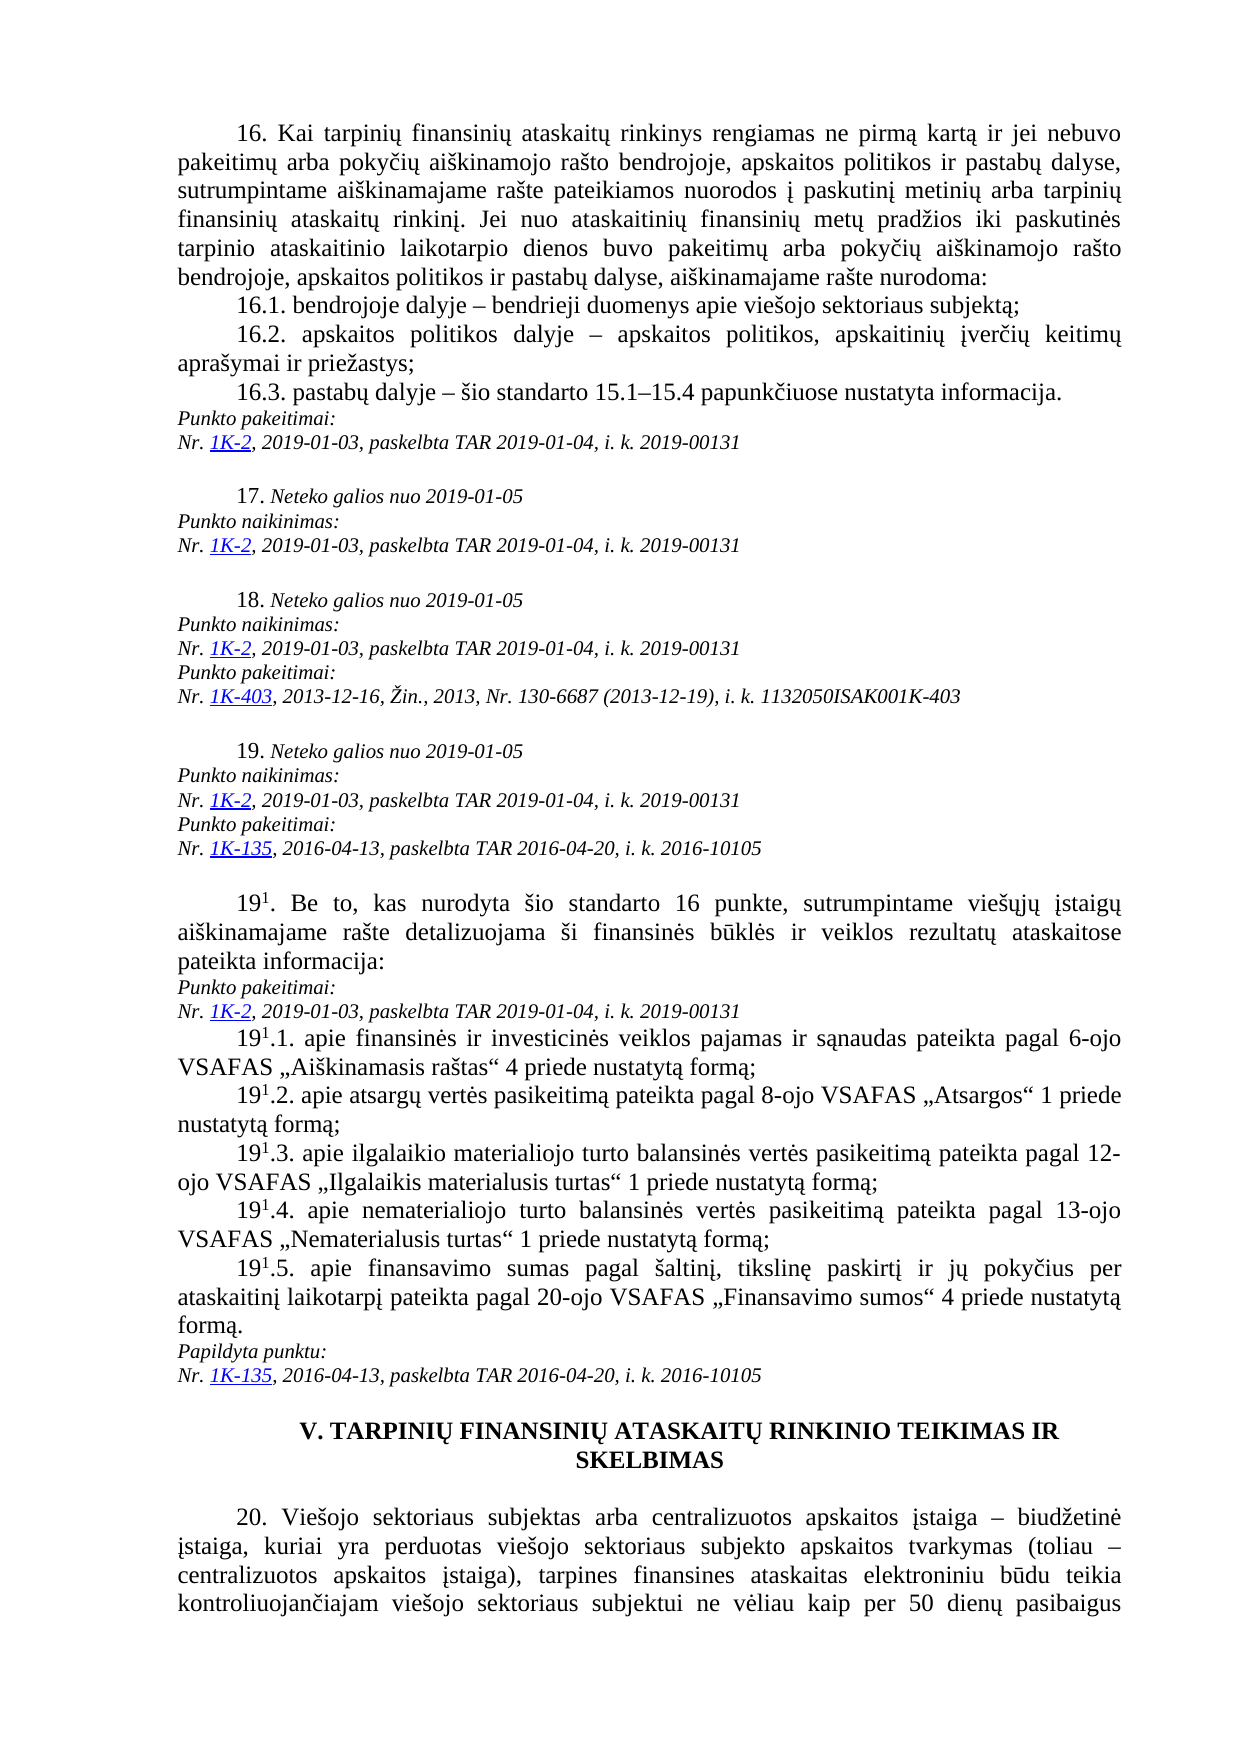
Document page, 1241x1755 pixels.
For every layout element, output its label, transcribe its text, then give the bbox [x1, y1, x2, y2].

text 19. Neteko galios nuo 2019-01-05 [177, 737, 1122, 763]
text Nr. 1K-135, 2016-04-13, paskelbta TAR 2016-04-20, i. k. 2016-10105 [177, 836, 1122, 860]
text Nr. 1K-403, 2013-12-16, Žin., 2013, Nr. 130-6687 (2013-12-19), i. k. 1132050ISAK001K-403 [177, 684, 1122, 708]
text 16. Kai tarpinių finansinių ataskaitų rinkinys rengiamas ne pirmą kartą ir jei nebuvo pakeitimų arba pokyčių aiškinamojo rašto bendrojoje, apskaitos politikos ir pastabų dalyse, sutrumpintame aiškinamajame rašte pateikiamos nuorodos į paskutinį metinių arba tarpinių finansinių ataskaitų rinkinį. Jei nuo ataskaitinių finansinių metų pradžios iki paskutinės tarpinio ataskaitinio laikotarpio dienos buvo pakeitimų arba pokyčių aiškinamojo rašto bendrojoje, apskaitos politikos ir pastabų dalyse, aiškinamajame rašte nurodoma: [177, 118, 1122, 291]
text 16.3. pastabų dalyje – šio standarto 15.1–15.4 papunkčiuose nustatyta informacija. [177, 377, 1122, 406]
text V. TARPINIŲ FINANSINIŲ ATASKAITŲ RINKINIO TEIKIMAS IR SKELBIMAS [177, 1416, 1122, 1473]
text Punkto naikinimas: [177, 763, 1122, 787]
text 17. Neteko galios nuo 2019-01-05 [177, 482, 1122, 509]
text 191.1. apie finansinės ir investicinės veiklos pajamas ir sąnaudas pateikta pagal 6-ojo VSAFAS „Aiškinamasis raštas“ 4 priede nustatytą formą; [177, 1023, 1122, 1080]
text Punkto naikinimas: [177, 612, 1122, 636]
text 191.2. apie atsargų vertės pasikeitimą pateikta pagal 8-ojo VSAFAS „Atsargos“ 1 priede nustatytą formą; [177, 1080, 1122, 1138]
text Punkto naikinimas: [177, 509, 1122, 533]
text 191. Be to, kas nurodyta šio standarto 16 punkte, sutrumpintame viešųjų įstaigų aiškinamajame rašte detalizuojama ši finansinės būklės ir veiklos rezultatų ataskaitose pateikta informacija: [177, 888, 1122, 975]
text Punkto pakeitimai: [177, 660, 1122, 684]
text Papildyta punktu: [177, 1339, 1122, 1363]
text 16.1. bendrojoje dalyje – bendrieji duomenys apie viešojo sektoriaus subjektą; [177, 291, 1122, 319]
text Nr. 1K-2, 2019-01-03, paskelbta TAR 2019-01-04, i. k. 2019-00131 [177, 636, 1122, 660]
text 191.5. apie finansavimo sumas pagal šaltinį, tikslinę paskirtį ir jų pokyčius per ataskaitinį laikotarpį pateikta pagal 20-ojo VSAFAS „Finansavimo sumos“ 4 priede nustatytą formą. [177, 1253, 1122, 1339]
text Nr. 1K-2, 2019-01-03, paskelbta TAR 2019-01-04, i. k. 2019-00131 [177, 999, 1122, 1023]
text Nr. 1K-2, 2019-01-03, paskelbta TAR 2019-01-04, i. k. 2019-00131 [177, 533, 1122, 557]
text 16.2. apskaitos politikos dalyje – apskaitos politikos, apskaitinių įverčių keitimų aprašymai ir priežastys; [177, 319, 1122, 377]
text Punkto pakeitimai: [177, 812, 1122, 836]
text Punkto pakeitimai: [177, 975, 1122, 999]
text 191.4. apie nematerialiojo turto balansinės vertės pasikeitimą pateikta pagal 13-ojo VSAFAS „Nematerialusis turtas“ 1 priede nustatytą formą; [177, 1195, 1122, 1253]
text 20. Viešojo sektoriaus subjektas arba centralizuotos apskaitos įstaiga – biudžetinė įstaiga, kuriai yra perduotas viešojo sektoriaus subjekto apskaitos tvarkymas (toliau – centralizuotos apskaitos įstaiga), tarpines finansines ataskaitas elektroniniu būdu teikia kontroliuojančiajam viešojo sektoriaus subjektui ne vėliau kaip per 50 dienų pasibaigus [177, 1502, 1122, 1617]
text Nr. 1K-2, 2019-01-03, paskelbta TAR 2019-01-04, i. k. 2019-00131 [177, 430, 1122, 454]
text Nr. 1K-135, 2016-04-13, paskelbta TAR 2016-04-20, i. k. 2016-10105 [177, 1363, 1122, 1387]
text 18. Neteko galios nuo 2019-01-05 [177, 586, 1122, 612]
text Punkto pakeitimai: [177, 406, 1122, 430]
text 191.3. apie ilgalaikio materialiojo turto balansinės vertės pasikeitimą pateikta pagal 12-ojo VSAFAS „Ilgalaikis materialusis turtas“ 1 priede nustatytą formą; [177, 1138, 1122, 1195]
text Nr. 1K-2, 2019-01-03, paskelbta TAR 2019-01-04, i. k. 2019-00131 [177, 787, 1122, 812]
